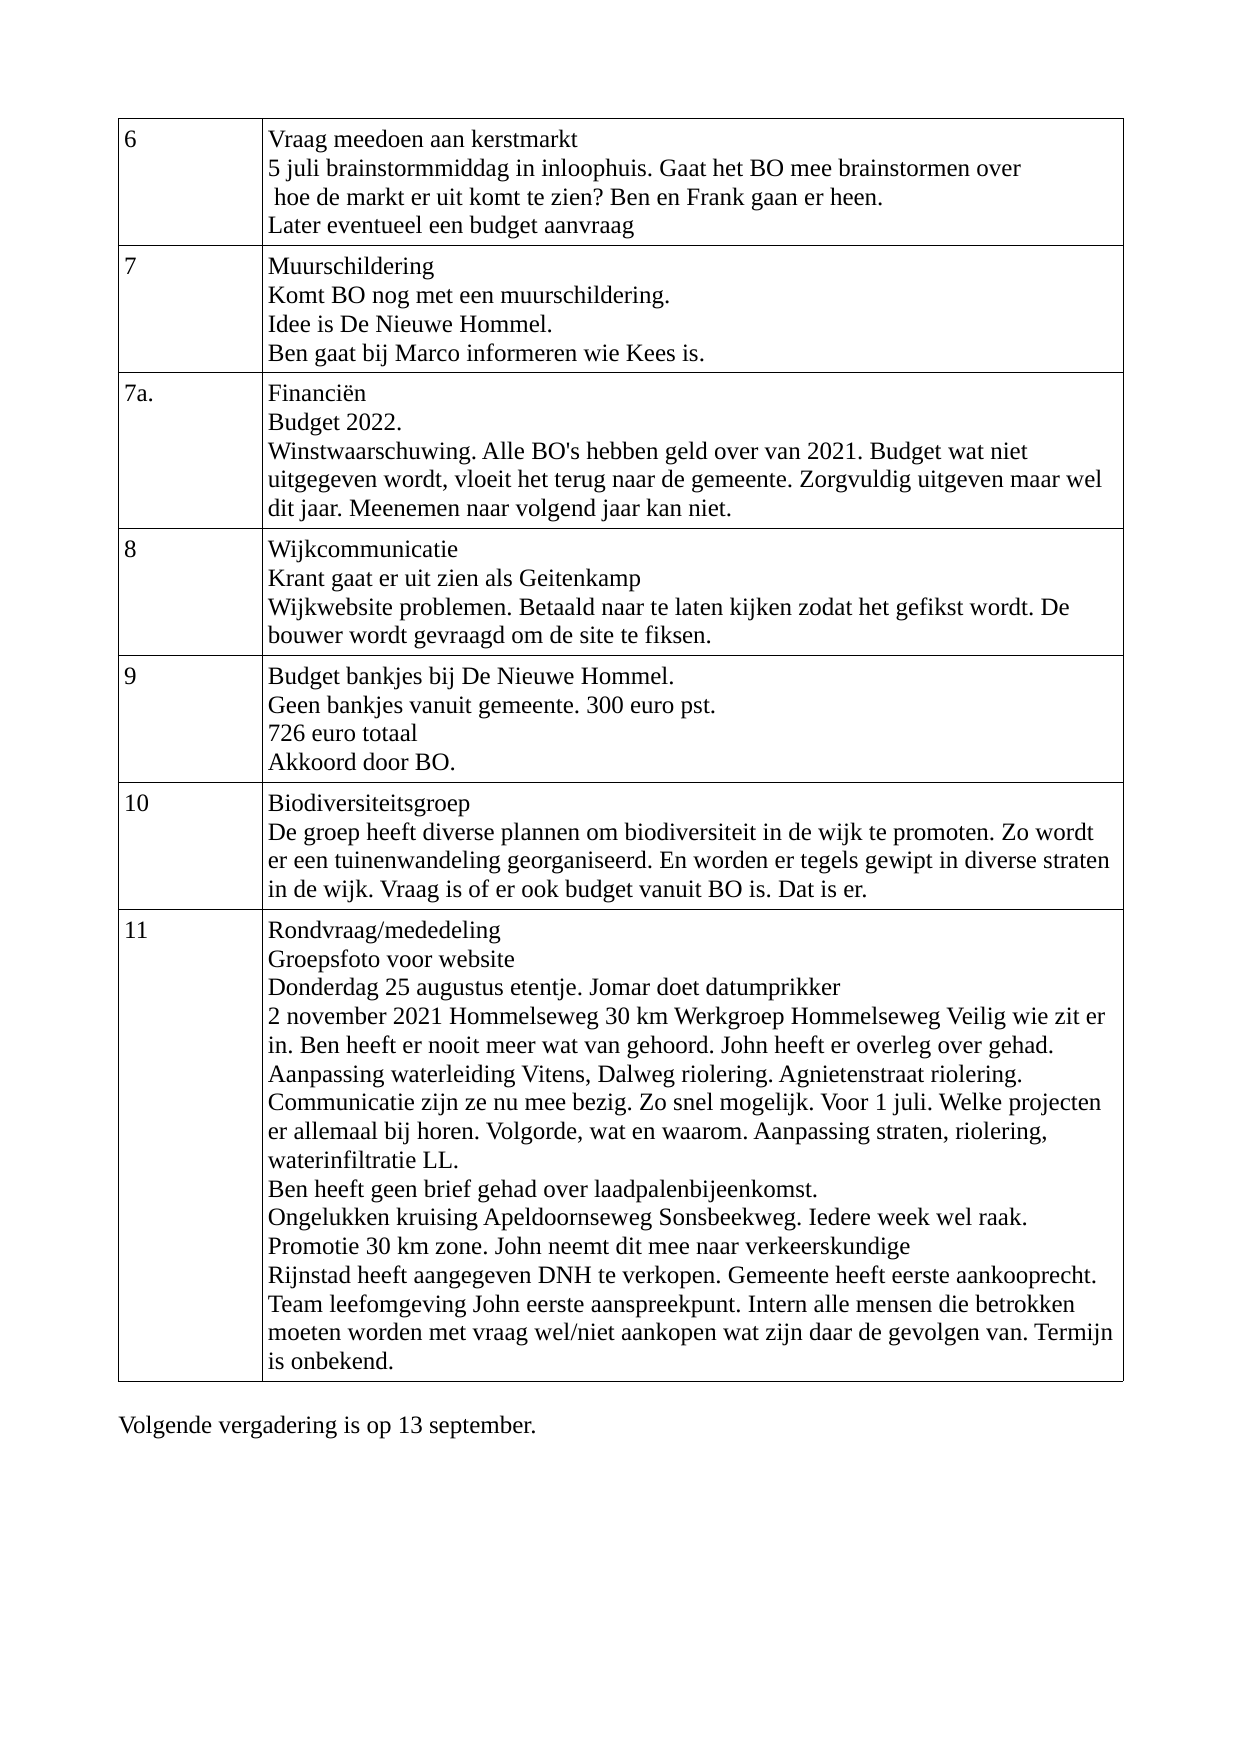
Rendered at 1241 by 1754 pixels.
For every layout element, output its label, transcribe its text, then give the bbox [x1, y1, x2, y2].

table_cell Muurschildering Komt BO nog met een muurschildering. Idee is De Nieuwe Hommel. Ben gaat bij Marco informeren wie Kees is. [263, 246, 1123, 372]
table_cell 11 [119, 910, 262, 1381]
table_cell Budget bankjes bij De Nieuwe Hommel. Geen bankjes vanuit gemeente. 300 euro pst. 726 euro totaal Akkoord door BO. [263, 656, 1123, 782]
table_cell Biodiversiteitsgroep De groep heeft diverse plannen om biodiversiteit in de wijk te promoten. Zo wordt er een tuinenwandeling georganiseerd. En worden er tegels gewipt in diverse straten in de wijk. Vraag is of er ook budget vanuit BO is. Dat is er. [263, 783, 1123, 909]
table_cell 10 [119, 783, 262, 909]
table_cell 7 [119, 246, 262, 372]
text Volgende vergadering is op 13 september. [118, 1410, 1122, 1439]
table_cell Vraag meedoen aan kerstmarkt 5 juli brainstormmiddag in inloophuis. Gaat het BO mee brainstormen over hoe de markt er uit komt te zien? Ben en Frank gaan er heen. Later eventueel een budget aanvraag [263, 119, 1123, 245]
table_cell Wijkcommunicatie Krant gaat er uit zien als Geitenkamp Wijkwebsite problemen. Betaald naar te laten kijken zodat het gefikst wordt. De bouwer wordt gevraagd om de site te fiksen. [263, 529, 1123, 655]
table_cell Rondvraag/mededeling Groepsfoto voor website Donderdag 25 augustus etentje. Jomar doet datumprikker 2 november 2021 Hommelseweg 30 km Werkgroep Hommelseweg Veilig wie zit er in. Ben heeft er nooit meer wat van gehoord. John heeft er overleg over gehad. Aanpassing waterleiding Vitens, Dalweg riolering. Agnietenstraat riolering. Communicatie zijn ze nu mee bezig. Zo snel mogelijk. Voor 1 juli. Welke projecten er allemaal bij horen. Volgorde, wat en waarom. Aanpassing straten, riolering, waterinfiltratie LL. Ben heeft geen brief gehad over laadpalenbijeenkomst. Ongelukken kruising Apeldoornseweg Sonsbeekweg. Iedere week wel raak. Promotie 30 km zone. John neemt dit mee naar verkeerskundige Rijnstad heeft aangegeven DNH te verkopen. Gemeente heeft eerste aankooprecht. Team leefomgeving John eerste aanspreekpunt. Intern alle mensen die betrokken moeten worden met vraag wel/niet aankopen wat zijn daar de gevolgen van. Termijn is onbekend. [263, 910, 1123, 1381]
table_cell 7a. [119, 373, 262, 528]
table_cell 6 [119, 119, 262, 245]
table_cell 8 [119, 529, 262, 655]
table_cell Financiën Budget 2022. Winstwaarschuwing. Alle BO's hebben geld over van 2021. Budget wat niet uitgegeven wordt, vloeit het terug naar de gemeente. Zorgvuldig uitgeven maar wel dit jaar. Meenemen naar volgend jaar kan niet. [263, 373, 1123, 528]
table_cell 9 [119, 656, 262, 782]
